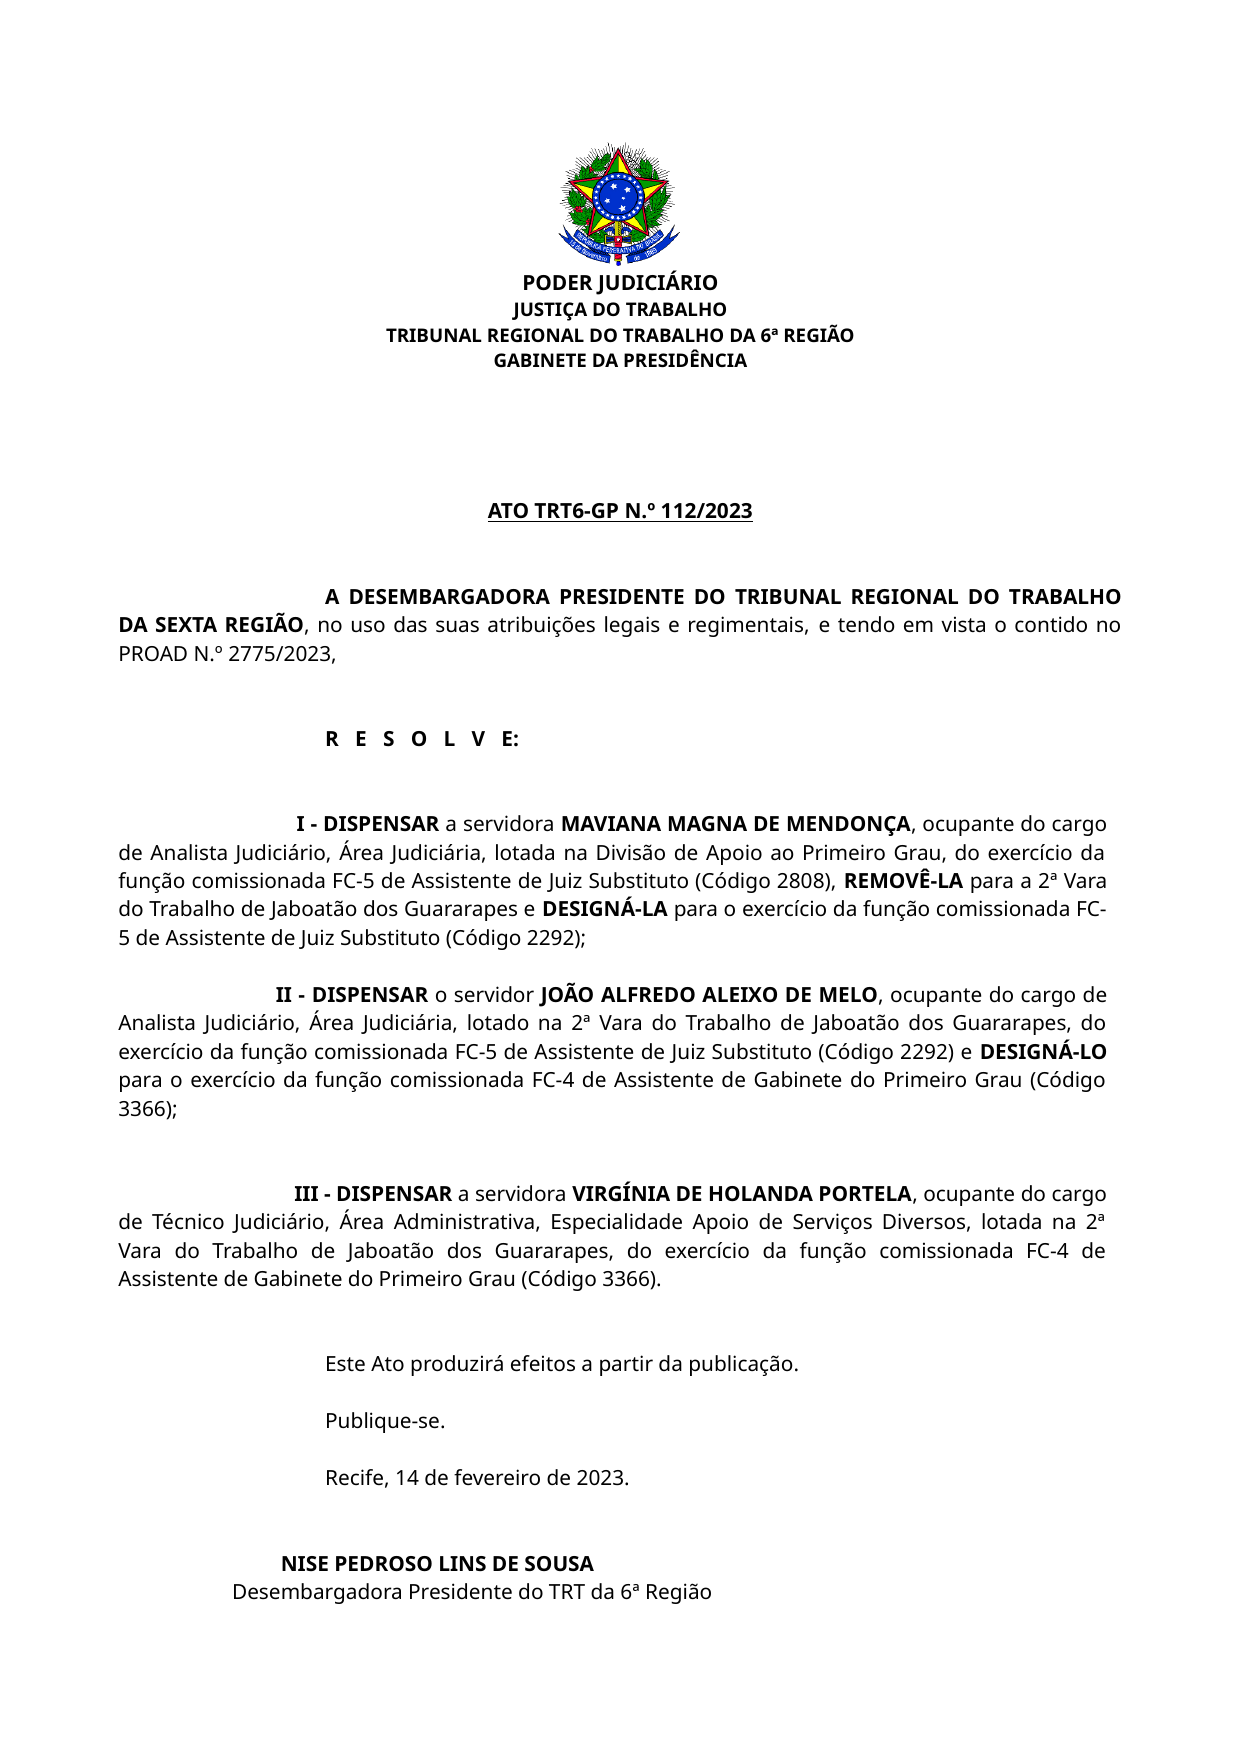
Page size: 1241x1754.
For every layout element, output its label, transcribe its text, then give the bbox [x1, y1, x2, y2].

text A DESEMBARGADORA PRESIDENTE DO TRIBUNAL REGIONAL DO TRABALHO DA SEXTA REGIÃO, no uso das suas atribuições legais e regimentais, e tendo em vista o contido no PROAD N.º 2775/2023, [118, 582, 1122, 667]
text III - DISPENSAR a servidora VIRGÍNIA DE HOLANDA PORTELA, ocupante do cargo de Técnico Judiciário, Área Administrativa, Especialidade Apoio de Serviços Diversos, lotada na 2ª Vara do Trabalho de Jaboatão dos Guararapes, do exercício da função comissionada FC-4 de Assistente de Gabinete do Primeiro Grau (Código 3366). [118, 1179, 1107, 1293]
text Recife, 14 de fevereiro de 2023. [118, 1463, 1107, 1492]
subtitle JUSTIÇA DO TRABALHO [118, 296, 1122, 322]
text GABINETE DA PRESIDÊNCIA [118, 347, 1122, 373]
text Este Ato produzirá efeitos a partir da publicação. [118, 1349, 1107, 1378]
text PODER JUDICIÁRIO [118, 268, 1122, 296]
text TRIBUNAL REGIONAL DO TRABALHO DA 6ª REGIÃO [118, 322, 1122, 347]
text ATO TRT6-GP N.º 112/2023 [118, 496, 1122, 525]
text R E S O L V E: [118, 724, 1107, 752]
picture [552, 139, 683, 268]
text NISE PEDROSO LINS DE SOUSA [118, 1549, 1122, 1577]
text Desembargadora Presidente do TRT da 6ª Região [118, 1577, 1107, 1606]
text I - DISPENSAR a servidora MAVIANA MAGNA DE MENDONÇA, ocupante do cargo de Analista Judiciário, Área Judiciária, lotada na Divisão de Apoio ao Primeiro Grau, do exercício da função comissionada FC-5 de Assistente de Juiz Substituto (Código 2808), REMOVÊ-LA para a 2ª Vara do Trabalho de Jaboatão dos Guararapes e DESIGNÁ-LA para o exercício da função comissionada FC-5 de Assistente de Juiz Substituto (Código 2292); [118, 809, 1107, 951]
text Publique-se. [118, 1406, 1107, 1435]
text II - DISPENSAR o servidor JOÃO ALFREDO ALEIXO DE MELO, ocupante do cargo de Analista Judiciário, Área Judiciária, lotado na 2ª Vara do Trabalho de Jaboatão dos Guararapes, do exercício da função comissionada FC-5 de Assistente de Juiz Substituto (Código 2292) e DESIGNÁ-LO para o exercício da função comissionada FC-4 de Assistente de Gabinete do Primeiro Grau (Código 3366); [118, 980, 1107, 1122]
